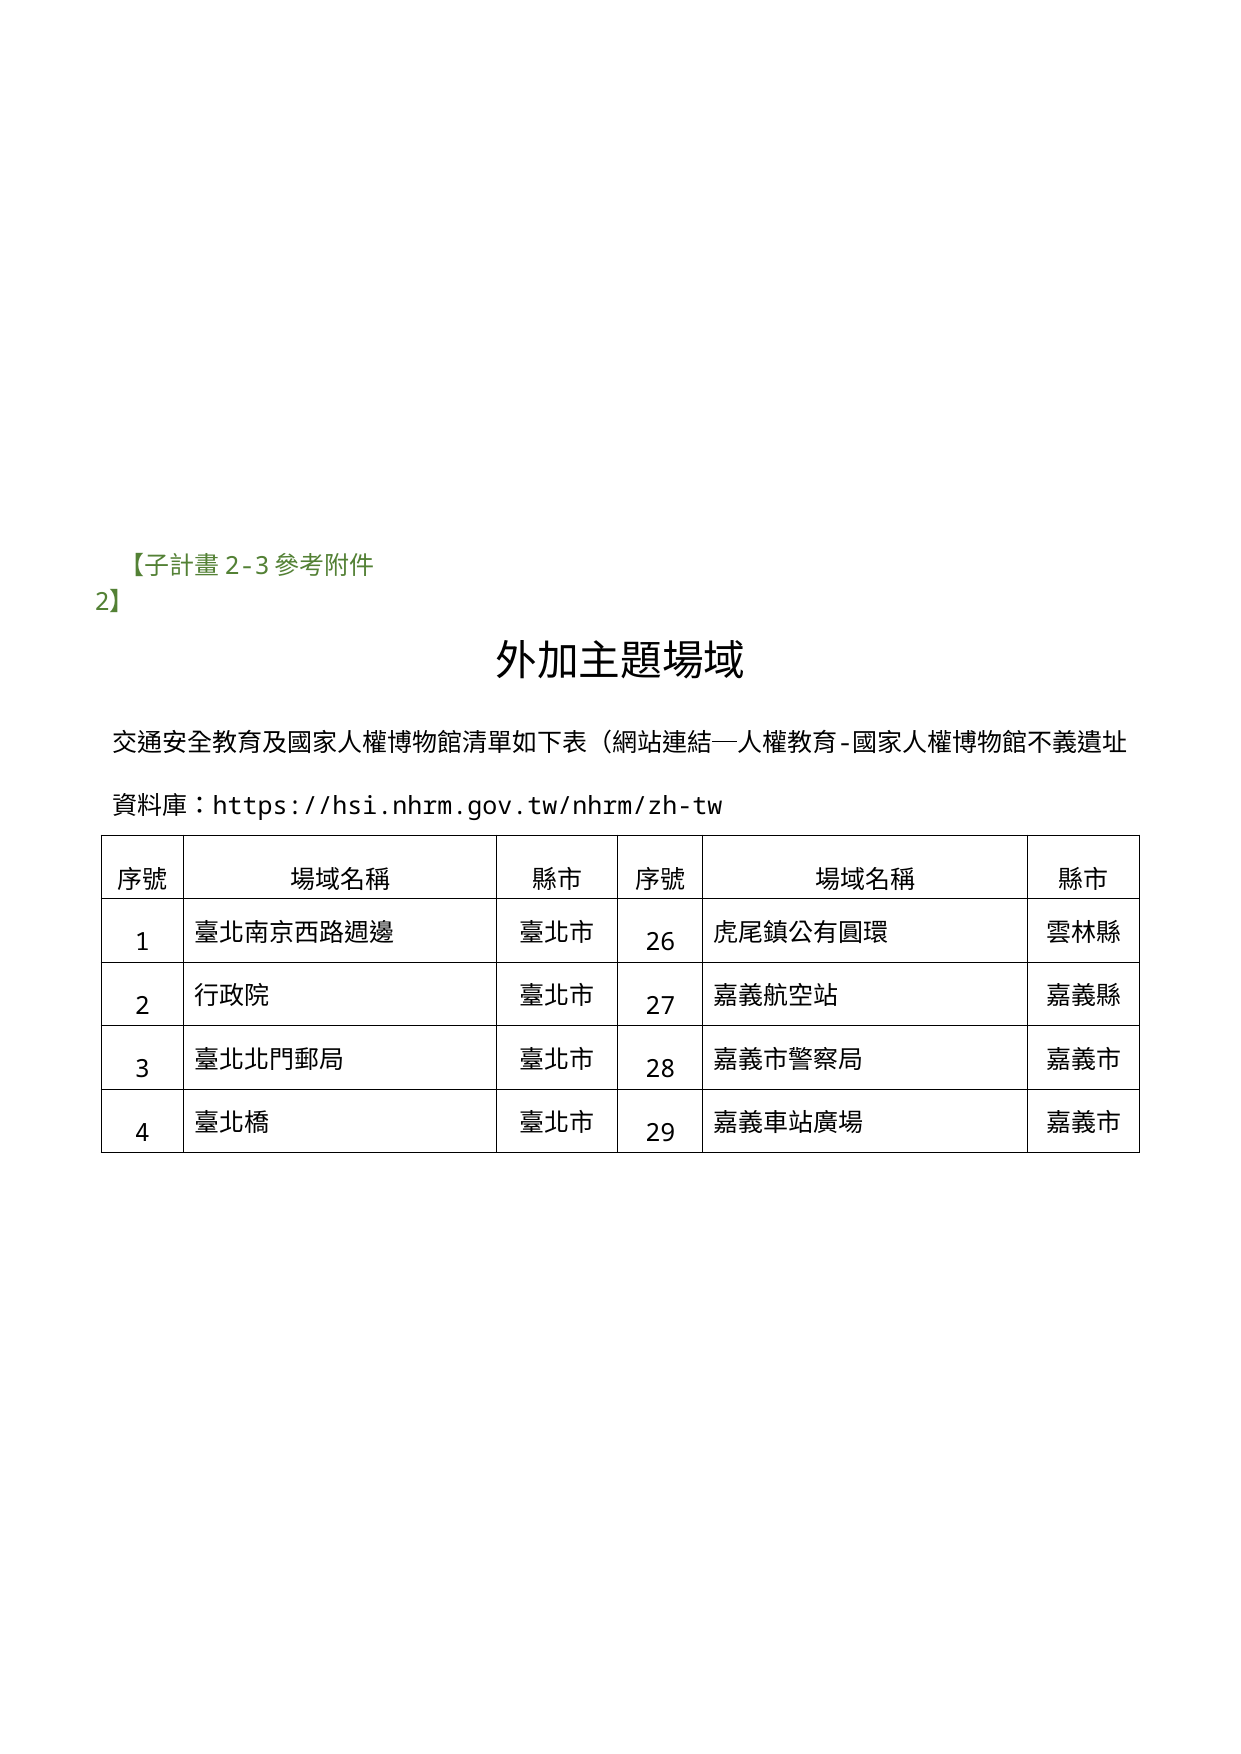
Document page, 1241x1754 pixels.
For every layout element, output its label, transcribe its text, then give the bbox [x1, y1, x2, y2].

table_cell 嘉義縣 [1028, 963, 1139, 1025]
table_cell 27 [618, 963, 702, 1025]
table_cell 2 [102, 963, 183, 1025]
table_header 序號 [618, 836, 702, 898]
table_cell 雲林縣 [1028, 899, 1139, 962]
table_cell 臺北市 [497, 1090, 617, 1152]
table_header 場域名稱 [184, 836, 496, 898]
table_cell 29 [618, 1090, 702, 1152]
text 【子計畫2-3參考附件2】 [94, 545, 397, 618]
table_header 縣市 [1028, 836, 1139, 898]
table_cell 臺北市 [497, 963, 617, 1025]
text 交通安全教育及國家人權博物館清單如下表（網站連結─人權教育-國家人權博物館不義遺址資料庫：https://hsi.nhrm.gov.tw/nhrm/zh-tw [112, 699, 1128, 824]
table_cell 4 [102, 1090, 183, 1152]
table_cell 臺北市 [497, 899, 617, 962]
table_cell 28 [618, 1026, 702, 1089]
table_cell 26 [618, 899, 702, 962]
table_cell 臺北市 [497, 1026, 617, 1089]
table_cell 1 [102, 899, 183, 962]
table_header 場域名稱 [703, 836, 1027, 898]
table_cell 臺北橋 [184, 1090, 496, 1152]
table_cell 嘉義航空站 [703, 963, 1027, 1025]
table_cell 臺北南京西路週邊 [184, 899, 496, 962]
table_cell 嘉義車站廣場 [703, 1090, 1027, 1152]
text 外加主題場域 [112, 616, 1128, 678]
table_cell 行政院 [184, 963, 496, 1025]
table_cell 臺北北門郵局 [184, 1026, 496, 1089]
table_header 縣市 [497, 836, 617, 898]
table_cell 嘉義市 [1028, 1090, 1139, 1152]
table_cell 嘉義市警察局 [703, 1026, 1027, 1089]
table_header 序號 [102, 836, 183, 898]
table_cell 3 [102, 1026, 183, 1089]
table_cell 嘉義市 [1028, 1026, 1139, 1089]
table_cell 虎尾鎮公有圓環 [703, 899, 1027, 962]
